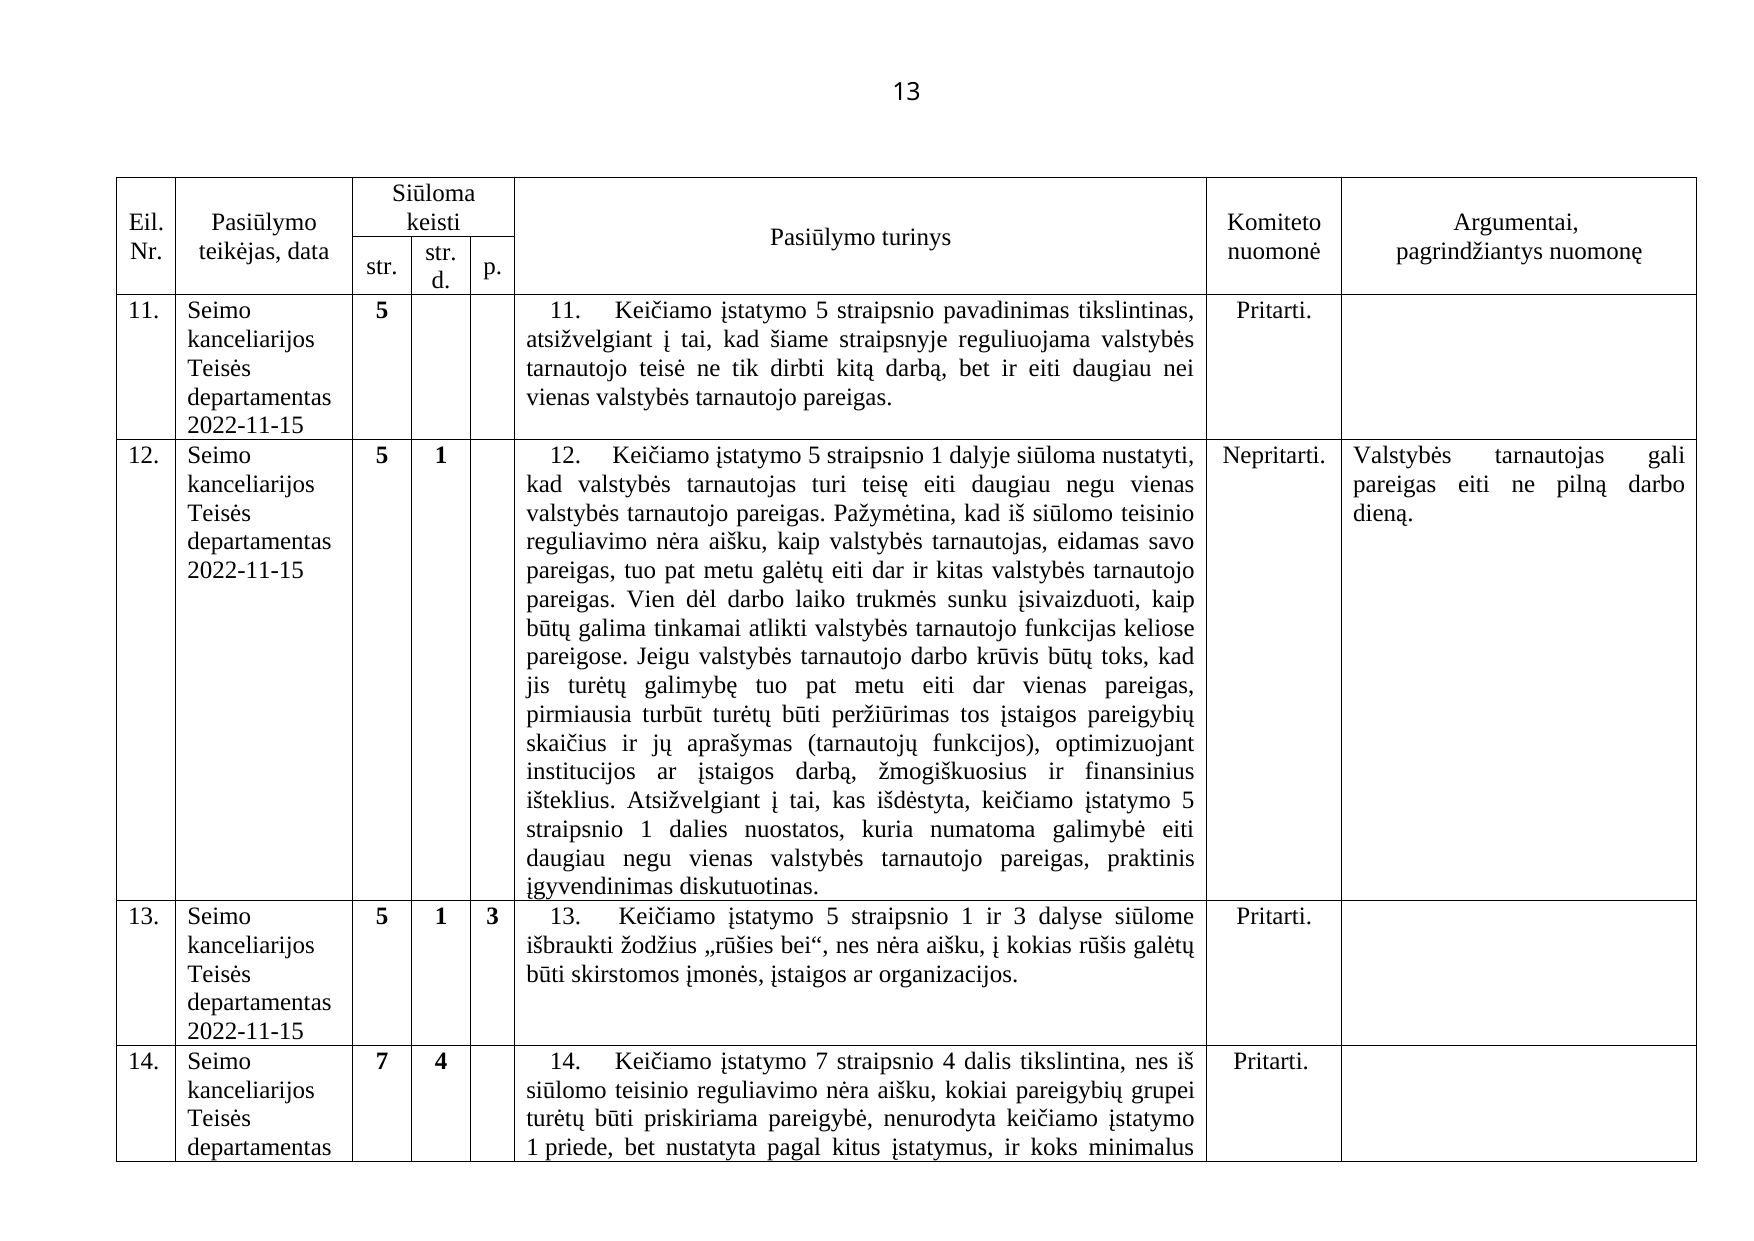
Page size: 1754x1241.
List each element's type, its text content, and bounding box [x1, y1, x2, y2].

table_header Komiteto nuomonė [1207, 178, 1341, 294]
table_header Pasiūlymo teikėjas, data [176, 178, 352, 294]
table_cell Pritarti. [1207, 295, 1341, 439]
table_cell Seimo kanceliarijos Teisės departamentas 2022-11-15 [176, 440, 352, 900]
table_cell 7 [353, 1046, 411, 1161]
table_cell [1342, 295, 1696, 439]
table_cell str. [353, 237, 411, 294]
table_cell [117, 295, 175, 439]
table_header Siūloma keisti [353, 178, 514, 236]
table_header Pasiūlymo turinys [515, 178, 1206, 294]
table_cell 13. Keičiamo įstatymo 5 straipsnio 1 ir 3 dalyse siūlome išbraukti žodžius „rūšies bei“, nes nėra aišku, į kokias rūšis galėtų būti skirstomos įmonės, įstaigos ar organizacijos. [515, 901, 1206, 1045]
table_cell [117, 1046, 175, 1161]
table_cell [412, 295, 470, 439]
table_cell [117, 901, 175, 1045]
table_cell [471, 440, 514, 900]
table_cell 5 [353, 440, 411, 900]
table_cell Pritarti. [1207, 1046, 1341, 1161]
table_cell [471, 295, 514, 439]
table_cell Valstybės tarnautojas gali pareigas eiti ne pilną darbo dieną. [1342, 440, 1696, 900]
table_cell Seimo kanceliarijos Teisės departamentas [176, 1046, 352, 1161]
table_cell str. d. [412, 237, 470, 294]
table_cell p. [471, 237, 514, 294]
table_cell 1 [412, 901, 470, 1045]
table_header Argumentai, pagrindžiantys nuomonę [1342, 178, 1696, 294]
table_cell 5 [353, 295, 411, 439]
table_cell [1342, 1046, 1696, 1161]
table_cell [117, 440, 175, 900]
table_cell [471, 1046, 514, 1161]
table_cell 14. Keičiamo įstatymo 7 straipsnio 4 dalis tikslintina, nes iš siūlomo teisinio reguliavimo nėra aišku, kokiai pareigybių grupei turėtų būti priskiriama pareigybė, nenurodyta keičiamo įstatymo 1 priede, bet nustatyta pagal kitus įstatymus, ir koks minimalus [515, 1046, 1206, 1161]
table_header Eil. Nr. [117, 178, 175, 294]
table_cell Seimo kanceliarijos Teisės departamentas 2022-11-15 [176, 901, 352, 1045]
table_cell Nepritarti. [1207, 440, 1341, 900]
table_cell 4 [412, 1046, 470, 1161]
table_cell 11. Keičiamo įstatymo 5 straipsnio pavadinimas tikslintinas, atsižvelgiant į tai, kad šiame straipsnyje reguliuojama valstybės tarnautojo teisė ne tik dirbti kitą darbą, bet ir eiti daugiau nei vienas valstybės tarnautojo pareigas. [515, 295, 1206, 439]
table_cell 3 [471, 901, 514, 1045]
table_cell 1 [412, 440, 470, 900]
table_cell 12. Keičiamo įstatymo 5 straipsnio 1 dalyje siūloma nustatyti, kad valstybės tarnautojas turi teisę eiti daugiau negu vienas valstybės tarnautojo pareigas. Pažymėtina, kad iš siūlomo teisinio reguliavimo nėra aišku, kaip valstybės tarnautojas, eidamas savo pareigas, tuo pat metu galėtų eiti dar ir kitas valstybės tarnautojo pareigas. Vien dėl darbo laiko trukmės sunku įsivaizduoti, kaip būtų galima tinkamai atlikti valstybės tarnautojo funkcijas keliose pareigose. Jeigu valstybės tarnautojo darbo krūvis būtų toks, kad jis turėtų galimybę tuo pat metu eiti dar vienas pareigas, pirmiausia turbūt turėtų būti peržiūrimas tos įstaigos pareigybių skaičius ir jų aprašymas (tarnautojų funkcijos), optimizuojant institucijos ar įstaigos darbą, žmogiškuosius ir finansinius išteklius. Atsižvelgiant į tai, kas išdėstyta, keičiamo įstatymo 5 straipsnio 1 dalies nuostatos, kuria numatoma galimybė eiti daugiau negu vienas valstybės tarnautojo pareigas, praktinis įgyvendinimas diskutuotinas. [515, 440, 1206, 900]
table_cell Pritarti. [1207, 901, 1341, 1045]
table_cell 5 [353, 901, 411, 1045]
table_cell Seimo kanceliarijos Teisės departamentas 2022-11-15 [176, 295, 352, 439]
table_cell [1342, 901, 1696, 1045]
